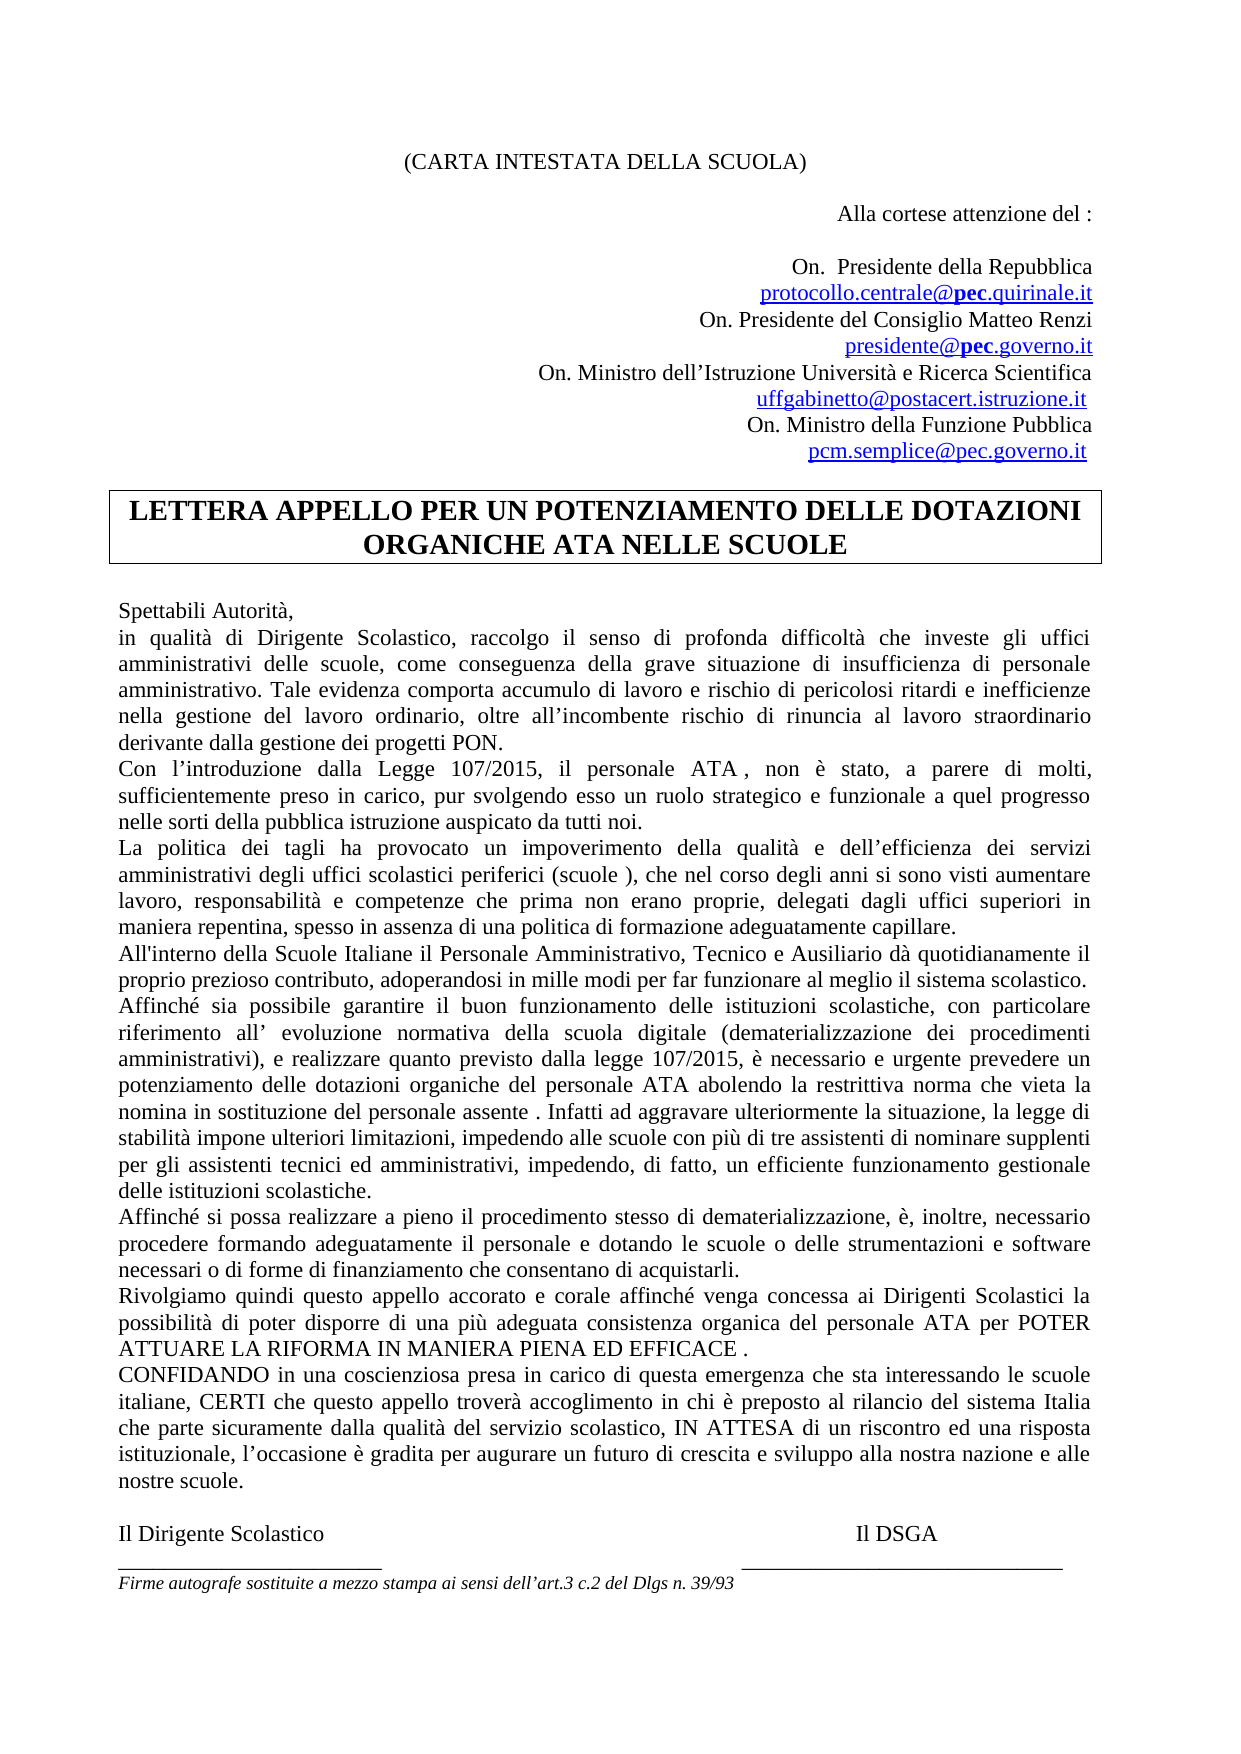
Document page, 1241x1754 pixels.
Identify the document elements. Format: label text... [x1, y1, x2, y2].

text La politica dei tagli ha provocato un impoverimento della qualità e dell’efficienza dei servizi amministrativi degli uffici scolastici periferici (scuole ), che nel corso degli anni si sono visti aumentare lavoro, responsabilità e competenze che prima non erano proprie, delegati dagli uffici superiori in maniera repentina, spesso in assenza di una politica di formazione adeguatamente capillare. [118, 834, 1092, 940]
text On. Presidente della Repubblica protocollo.centrale@pec.quirinale.it [118, 253, 1092, 306]
text in qualità di Dirigente Scolastico, raccolgo il senso di profonda difficoltà che investe gli uffici amministrativi delle scuole, come conseguenza della grave situazione di insufficienza di personale amministrativo. Tale evidenza comporta accumulo di lavoro e rischio di pericolosi ritardi e inefficienze nella gestione del lavoro ordinario, oltre all’incombente rischio di rinuncia al lavoro straordinario derivante dalla gestione dei progetti PON. [118, 623, 1092, 755]
text (CARTA INTESTATA DELLA SCUOLA) [118, 148, 1092, 174]
text presidente@pec.governo.it [118, 332, 1092, 358]
text Con l’introduzione dalla Legge 107/2015, il personale ATA , non è stato, a parere di molti, sufficientemente preso in carico, pur svolgendo esso un ruolo strategico e funzionale a quel progresso nelle sorti della pubblica istruzione auspicato da tutti noi. [118, 755, 1092, 834]
text Affinché si possa realizzare a pieno il procedimento stesso di dematerializzazione, è, inoltre, necessario procedere formando adeguatamente il personale e dotando le scuole o delle strumentazioni e software necessari o di forme di finanziamento che consentano di acquistarli. [118, 1203, 1092, 1282]
text On. Presidente del Consiglio Matteo Renzi [118, 306, 1092, 332]
text _______________________ ____________________________ [118, 1546, 1092, 1572]
text pcm.semplice@pec.governo.it [118, 438, 1092, 464]
text On. Ministro dell’Istruzione Università e Ricerca Scientifica uffgabinetto@postacert.istruzione.it [118, 358, 1092, 411]
text Alla cortese attenzione del : [118, 200, 1092, 227]
text CONFIDANDO in una coscienziosa presa in carico di questa emergenza che sta interessando le scuole italiane, CERTI che questo appello troverà accoglimento in chi è preposto al rilancio del sistema Italia che parte sicuramente dalla qualità del servizio scolastico, IN ATTESA di un riscontro ed una risposta istituzionale, l’occasione è gradita per augurare un futuro di crescita e sviluppo alla nostra nazione e alle nostre scuole. [118, 1361, 1092, 1493]
text Firme autografe sostituite a mezzo stampa ai sensi dell’art.3 c.2 del Dlgs n. 39/93 [118, 1572, 1092, 1594]
text Il Dirigente Scolastico Il DSGA [118, 1519, 1092, 1546]
text Affinché sia possibile garantire il buon funzionamento delle istituzioni scolastiche, con particolare riferimento all’ evoluzione normativa della scuola digitale (dematerializzazione dei procedimenti amministrativi), e realizzare quanto previsto dalla legge 107/2015, è necessario e urgente prevedere un potenziamento delle dotazioni organiche del personale ATA abolendo la restrittiva norma che vieta la nomina in sostituzione del personale assente . Infatti ad aggravare ulteriormente la situazione, la legge di stabilità impone ulteriori limitazioni, impedendo alle scuole con più di tre assistenti di nominare supplenti per gli assistenti tecnici ed amministrativi, impedendo, di fatto, un efficiente funzionamento gestionale delle istituzioni scolastiche. [118, 992, 1092, 1203]
text Spettabili Autorità, [118, 597, 1092, 623]
text On. Ministro della Funzione Pubblica [118, 411, 1092, 438]
text Rivolgiamo quindi questo appello accorato e corale affinché venga concessa ai Dirigenti Scolastici la possibilità di poter disporre di una più adeguata consistenza organica del personale ATA per POTER ATTUARE LA RIFORMA IN MANIERA PIENA ED EFFICACE . [118, 1282, 1092, 1361]
text LETTERA APPELLO PER UN POTENZIAMENTO DELLE DOTAZIONI ORGANICHE ATA NELLE SCUOLE [110, 491, 1101, 563]
text All'interno della Scuole Italiane il Personale Amministrativo, Tecnico e Ausiliario dà quotidianamente il proprio prezioso contributo, adoperandosi in mille modi per far funzionare al meglio il sistema scolastico. [118, 940, 1092, 992]
